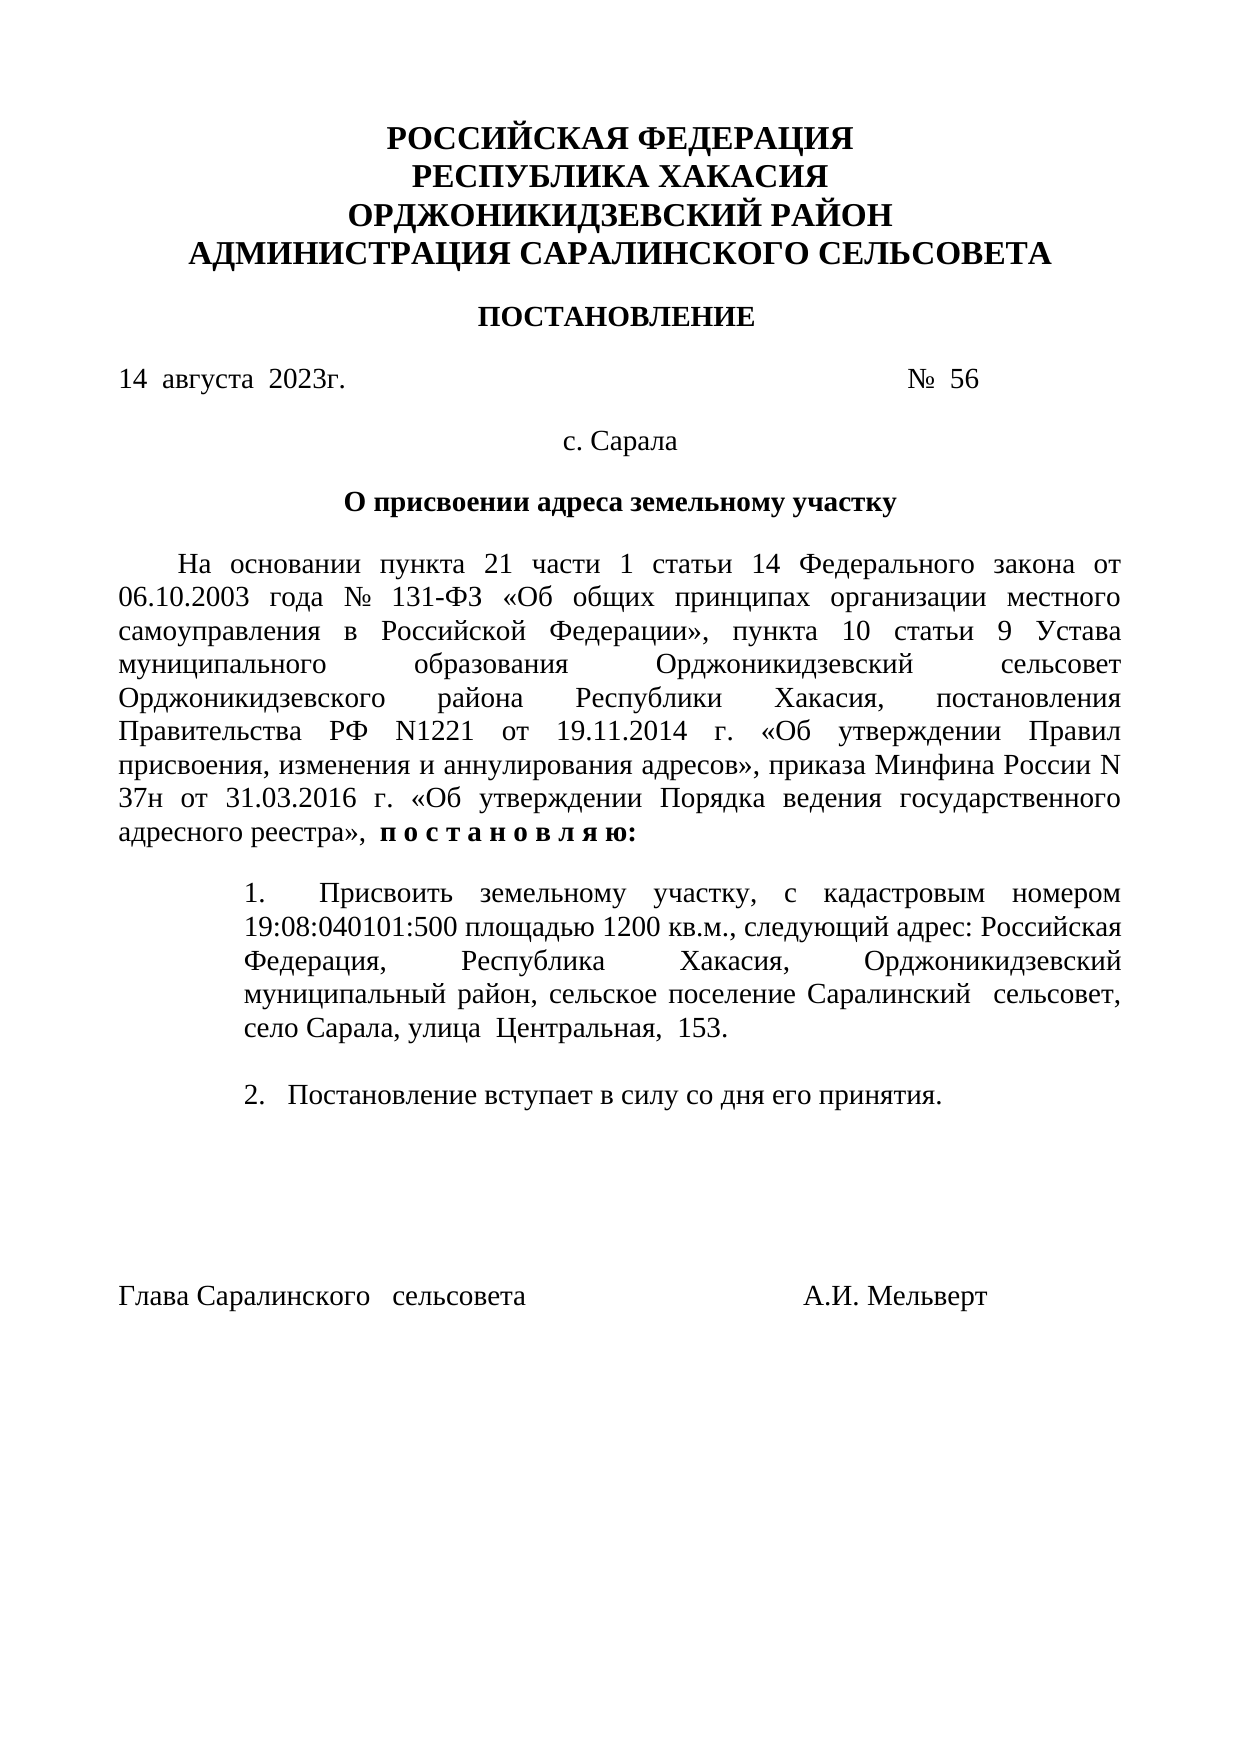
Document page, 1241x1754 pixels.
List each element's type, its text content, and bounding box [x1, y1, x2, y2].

text РЕСПУБЛИКА ХАКАСИЯ [118, 156, 1122, 195]
text На основании пункта 21 части 1 статьи 14 Федерального закона от 06.10.2003 года № 131-ФЗ «Об общих принципах организации местного самоуправления в Российской Федерации», пункта 10 статьи 9 Устава муниципального образования Орджоникидзевский сельсовет Орджоникидзевского района Республики Хакасия, постановления Правительства РФ N1221 от 19.11.2014 г. «Об утверждении Правил присвоения, изменения и аннулирования адресов», приказа Минфина России N 37н от 31.03.2016 г. «Об утверждении Порядка ведения государственного адресного реестра», п о с т а н о в л я ю: [118, 546, 1122, 848]
text 14 августа 2023г. № 56 [118, 361, 1122, 394]
text 1. Присвоить земельному участку, с кадастровым номером 19:08:040101:500 площадью 1200 кв.м., следующий адрес: Российская Федерация, Республика Хакасия, Орджоникидзевский муниципальный район, сельское поселение Саралинский сельсовет, село Сарала, улица Центральная, 153. [243, 876, 1122, 1043]
text РОССИЙСКАЯ ФЕДЕРАЦИЯ [118, 118, 1122, 156]
text О присвоении адреса земельному участку [118, 484, 1122, 518]
text с. Сарала [118, 423, 1122, 456]
text ПОСТАНОВЛЕНИЕ [118, 299, 1122, 333]
text АДМИНИСТРАЦИЯ САРАЛИНСКОГО СЕЛЬСОВЕТА [118, 233, 1122, 271]
text ОРДЖОНИКИДЗЕВСКИЙ РАЙОН [118, 195, 1122, 233]
text Глава Саралинского сельсовета А.И. Мельверт [118, 1278, 1122, 1312]
text 2. Постановление вступает в силу со дня его принятия. [243, 1077, 1122, 1110]
